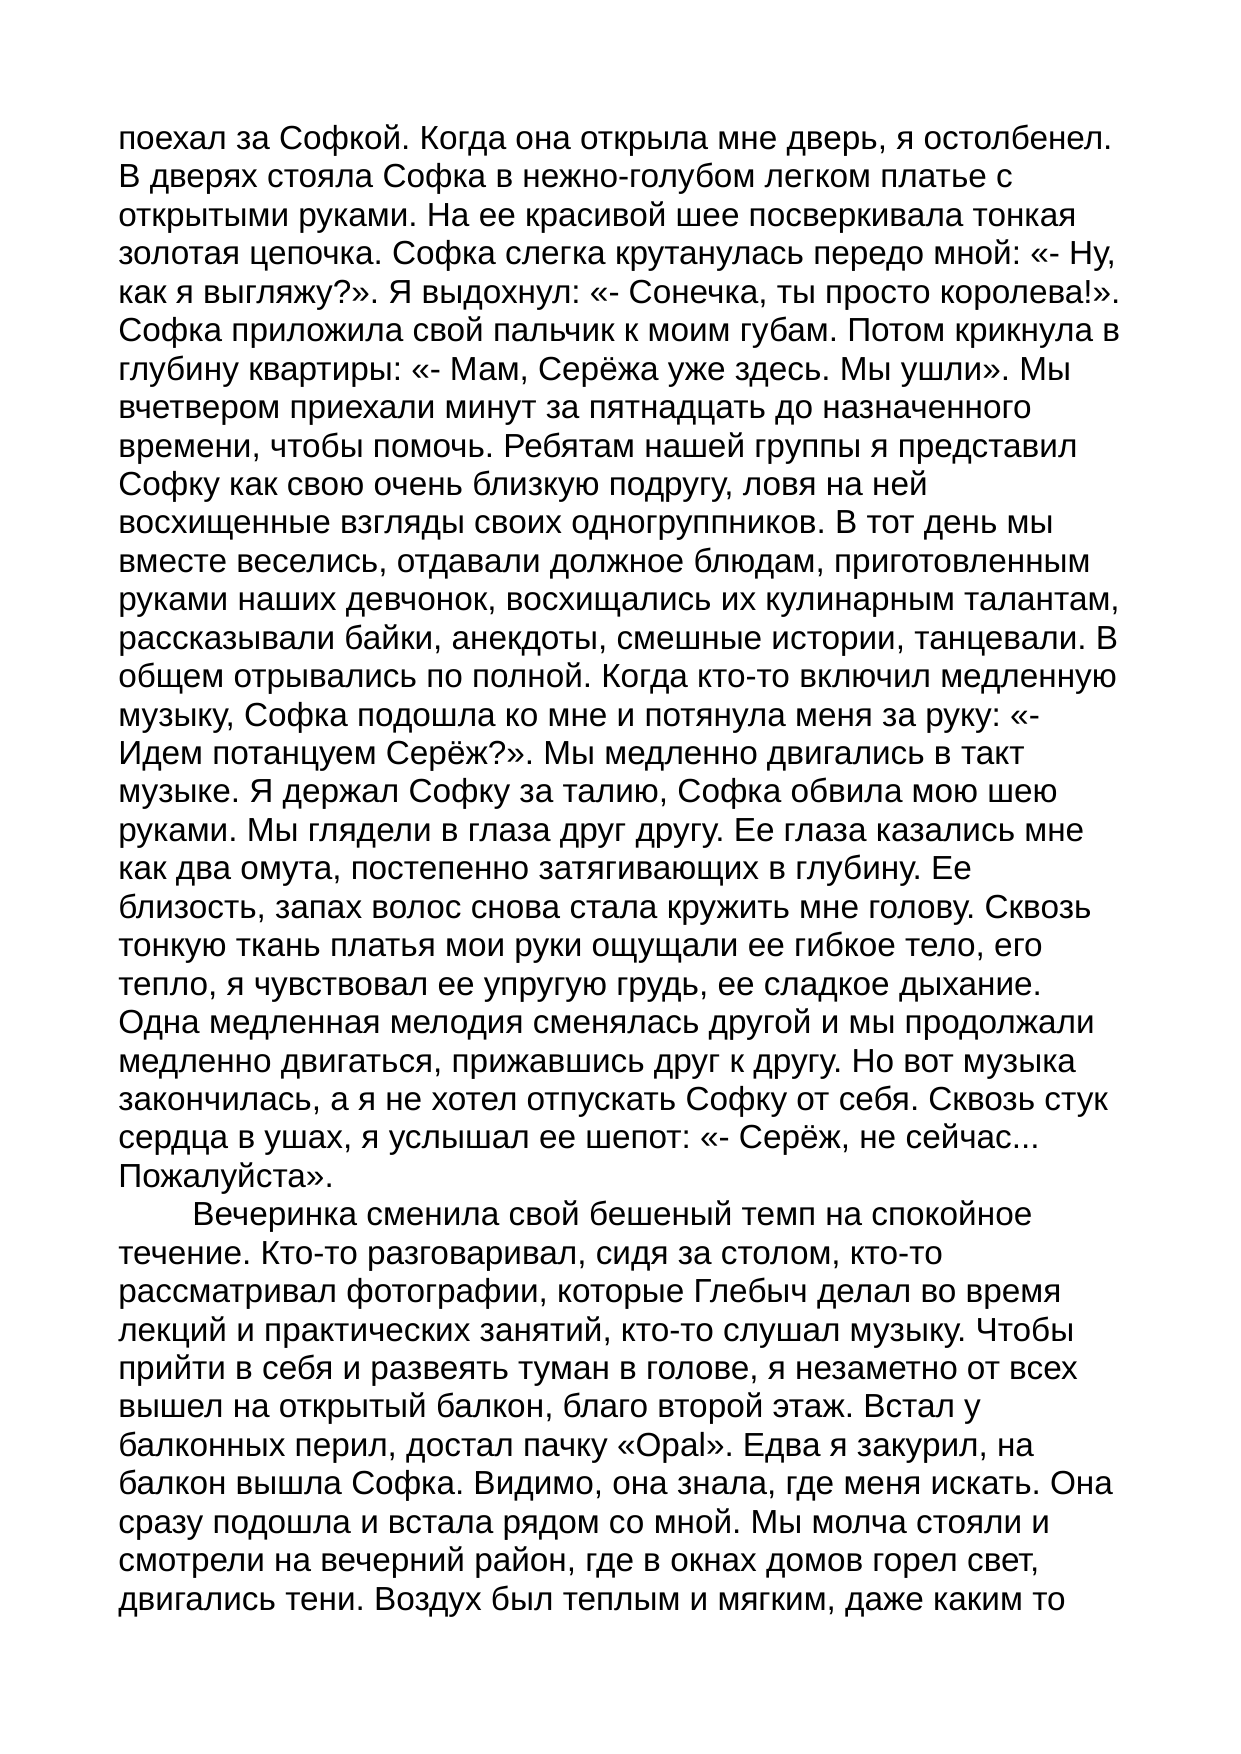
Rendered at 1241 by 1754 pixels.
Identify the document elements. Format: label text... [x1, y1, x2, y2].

text поехал за Софкой. Когда она открыла мне дверь, я остолбенел. В дверях стояла Софка в нежно-голубом легком платье с открытыми руками. На ее красивой шее посверкивала тонкая золотая цепочка. Софка слегка крутанулась передо мной: «- Ну, как я выгляжу?». Я выдохнул: «- Сонечка, ты просто королева!». Софка приложила свой пальчик к моим губам. Потом крикнула в глубину квартиры: «- Мам, Серёжа уже здесь. Мы ушли». Мы вчетвером приехали минут за пятнадцать до назначенного времени, чтобы помочь. Ребятам нашей группы я представил Софку как свою очень близкую подругу, ловя на ней восхищенные взгляды своих одногруппников. В тот день мы вместе веселись, отдавали должное блюдам, приготовленным руками наших девчонок, восхищались их кулинарным талантам, рассказывали байки, анекдоты, смешные истории, танцевали. В общем отрывались по полной. Когда кто-то включил медленную музыку, Софка подошла ко мне и потянула меня за руку: «- Идем потанцуем Серёж?». Мы медленно двигались в такт музыке. Я держал Софку за талию, Софка обвила мою шею руками. Мы глядели в глаза друг другу. Ее глаза казались мне как два омута, постепенно затягивающих в глубину. Ее близость, запах волос снова стала кружить мне голову. Сквозь тонкую ткань платья мои руки ощущали ее гибкое тело, его тепло, я чувствовал ее упругую грудь, ее сладкое дыхание. Одна медленная мелодия сменялась другой и мы продолжали медленно двигаться, прижавшись друг к другу. Но вот музыка закончилась, а я не хотел отпускать Софку от себя. Сквозь стук сердца в ушах, я услышал ее шепот: «- Серёж, не сейчас... Пожалуйста». [118, 118, 1122, 1194]
text Вечеринка сменила свой бешеный темп на спокойное течение. Кто-то разговаривал, сидя за столом, кто-то рассматривал фотографии, которые Глебыч делал во время лекций и практических занятий, кто-то слушал музыку. Чтобы прийти в себя и развеять туман в голове, я незаметно от всех вышел на открытый балкон, благо второй этаж. Встал у балконных перил, достал пачку «Opal». Едва я закурил, на балкон вышла Софка. Видимо, она знала, где меня искать. Она сразу подошла и встала рядом со мной. Мы молча стояли и смотрели на вечерний район, где в окнах домов горел свет, двигались тени. Воздух был теплым и мягким, даже каким то [118, 1194, 1122, 1617]
